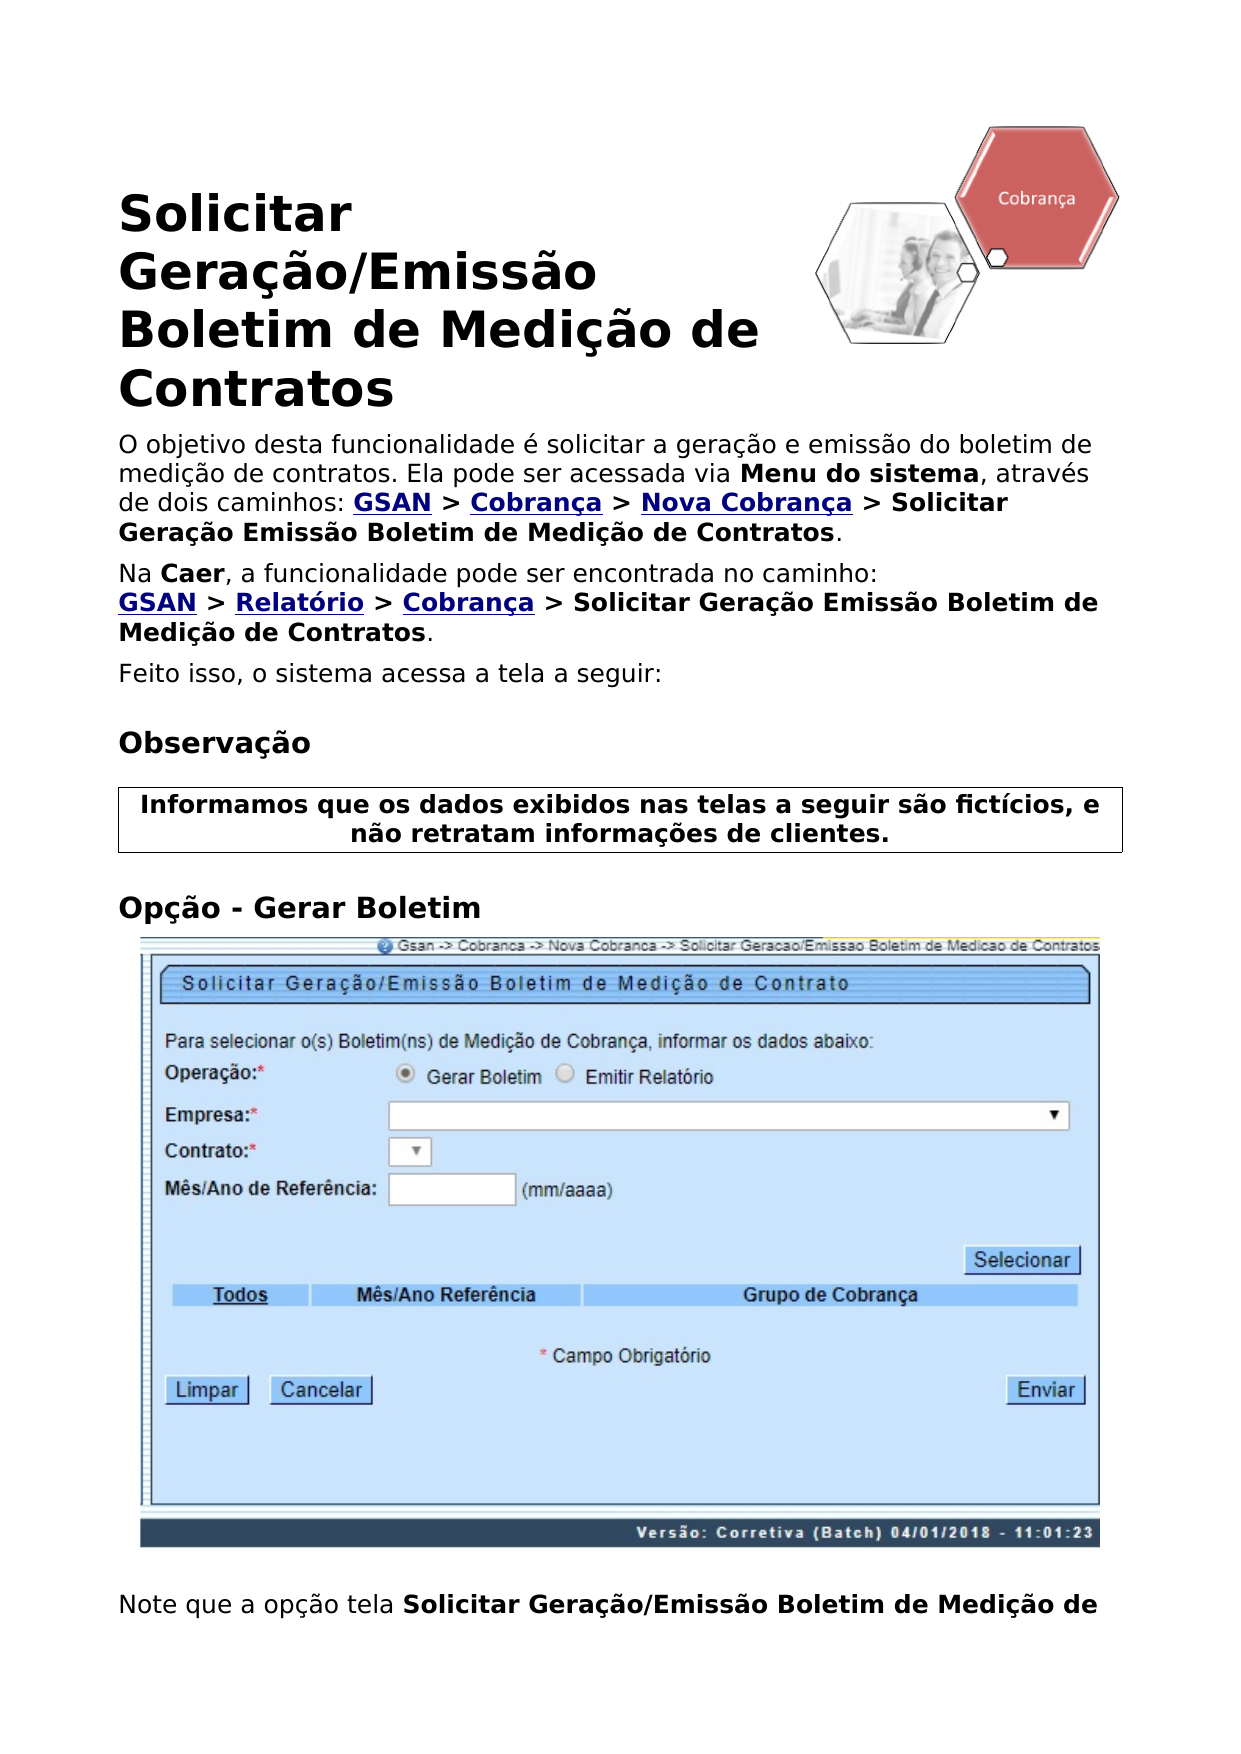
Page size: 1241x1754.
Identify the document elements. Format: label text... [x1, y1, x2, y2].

subtitle Solicitar Geração/Emissão Boletim de Medição de Contratos [118, 185, 1122, 418]
text Note que a opção tela Solicitar Geração/Emissão Boletim de Medição de [118, 1591, 1122, 1620]
text O objetivo desta funcionalidade é solicitar a geração e emissão do boletim de medição de contratos. Ela pode ser acessada via Menu do sistema, através de dois caminhos: GSAN > Cobrança > Nova Cobrança > Solicitar Geração Emissão Boletim de Medição de Contratos. [118, 430, 1122, 547]
picture [809, 118, 1123, 352]
text Na Caer, a funcionalidade pode ser encontrada no caminho: GSAN > Relatório > Cobrança > Solicitar Geração Emissão Boletim de Medição de Contratos. [118, 559, 1122, 647]
subtitle Opção - Gerar Boletim [118, 891, 1122, 925]
text Feito isso, o sistema acessa a tela a seguir: [118, 659, 1122, 688]
subtitle Observação [118, 726, 1122, 760]
table_header Informamos que os dados exibidos nas telas a seguir são fictícios, e não retratam informações de clientes. [119, 788, 1122, 852]
picture [140, 937, 1100, 1549]
